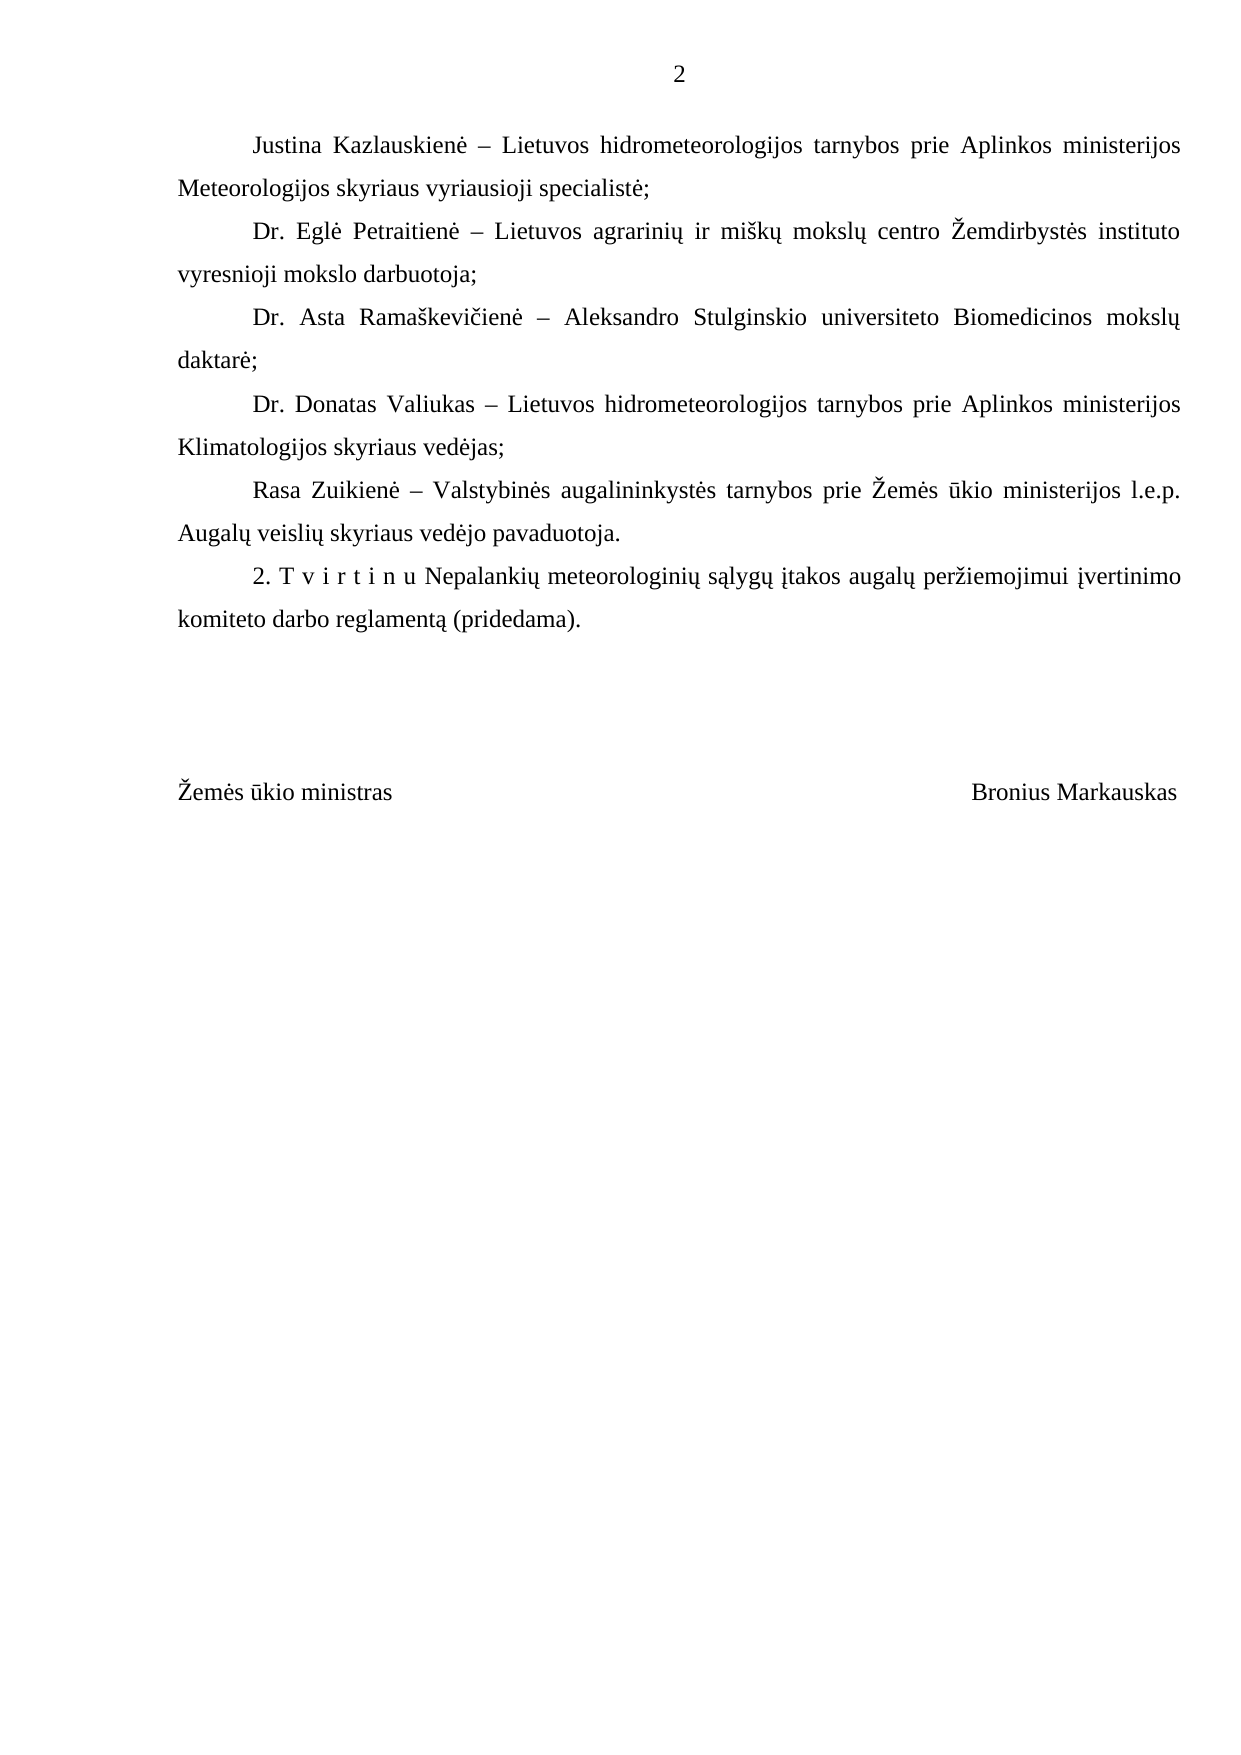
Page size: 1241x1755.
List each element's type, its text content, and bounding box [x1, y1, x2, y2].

text Dr. Asta Ramaškevičienė – Aleksandro Stulginskio universiteto Biomedicinos mokslų daktarė; [177, 302, 1181, 374]
text Dr. Eglė Petraitienė – Lietuvos agrarinių ir miškų mokslų centro Žemdirbystės instituto vyresnioji mokslo darbuotoja; [177, 216, 1181, 288]
text Žemės ūkio ministras Bronius Markauskas [177, 777, 1181, 806]
text Dr. Donatas Valiukas – Lietuvos hidrometeorologijos tarnybos prie Aplinkos ministerijos Klimatologijos skyriaus vedėjas; [177, 389, 1181, 461]
text Rasa Zuikienė – Valstybinės augalininkystės tarnybos prie Žemės ūkio ministerijos l.e.p. Augalų veislių skyriaus vedėjo pavaduotoja. [177, 475, 1181, 547]
text 2. T v i r t i n u Nepalankių meteorologinių sąlygų įtakos augalų peržiemojimui įvertinimo komiteto darbo reglamentą (pridedama). [177, 561, 1181, 633]
text Justina Kazlauskienė – Lietuvos hidrometeorologijos tarnybos prie Aplinkos ministerijos Meteorologijos skyriaus vyriausioji specialistė; [177, 130, 1181, 202]
